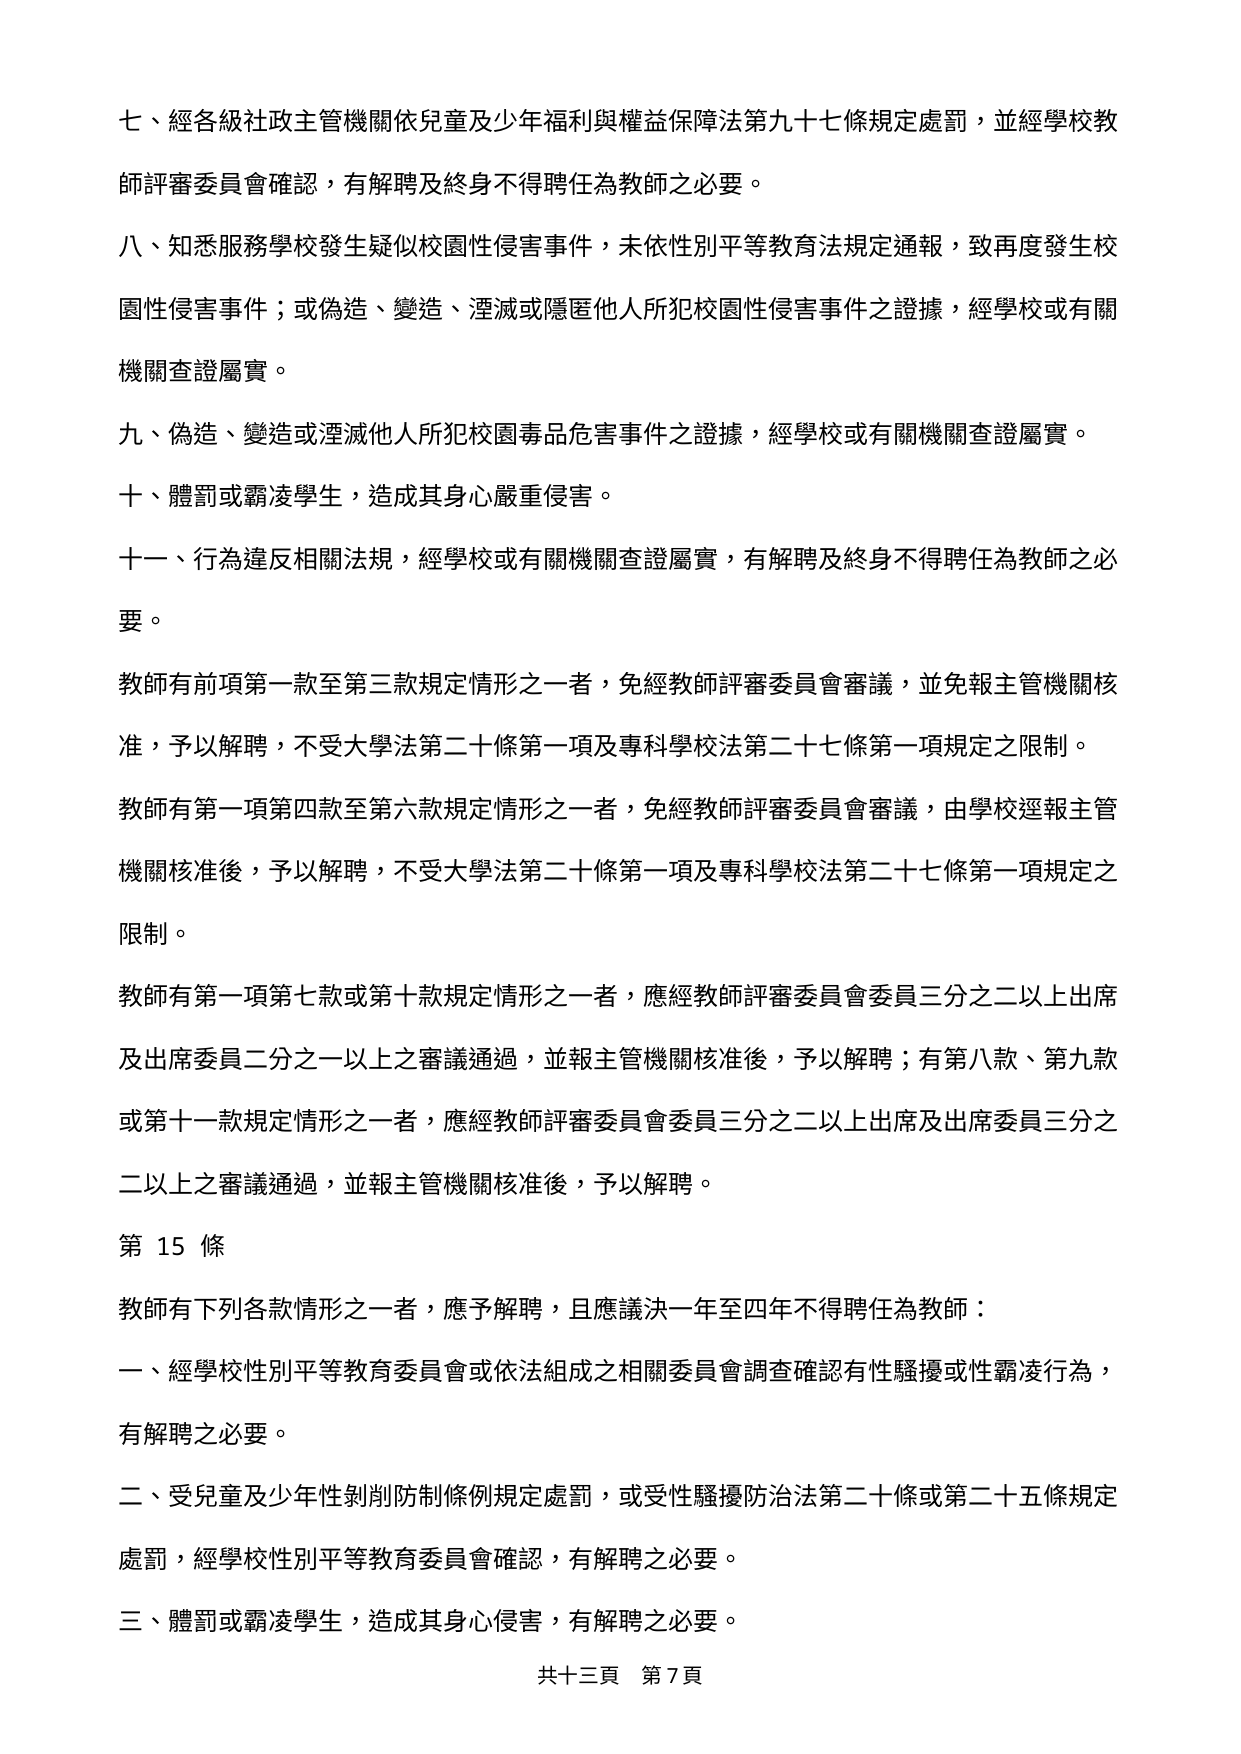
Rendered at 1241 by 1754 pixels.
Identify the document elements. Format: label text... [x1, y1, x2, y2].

text 第 15 條 [118, 1203, 1122, 1266]
text 教師有下列各款情形之一者，應予解聘，且應議決一年至四年不得聘任為教師： 一、經學校性別平等教育委員會或依法組成之相關委員會調查確認有性騷擾或性霸凌行為，有解聘之必要。 二、受兒童及少年性剝削防制條例規定處罰，或受性騷擾防治法第二十條或第二十五條規定處罰，經學校性別平等教育委員會確認，有解聘之必要。 三、體罰或霸凌學生，造成其身心侵害，有解聘之必要。 [118, 1266, 1122, 1641]
text 七、經各級社政主管機關依兒童及少年福利與權益保障法第九十七條規定處罰，並經學校教師評審委員會確認，有解聘及終身不得聘任為教師之必要。 八、知悉服務學校發生疑似校園性侵害事件，未依性別平等教育法規定通報，致再度發生校園性侵害事件；或偽造、變造、湮滅或隱匿他人所犯校園性侵害事件之證據，經學校或有關機關查證屬實。 九、偽造、變造或湮滅他人所犯校園毒品危害事件之證據，經學校或有關機關查證屬實。 十、體罰或霸凌學生，造成其身心嚴重侵害。 十一、行為違反相關法規，經學校或有關機關查證屬實，有解聘及終身不得聘任為教師之必要。 教師有前項第一款至第三款規定情形之一者，免經教師評審委員會審議，並免報主管機關核准，予以解聘，不受大學法第二十條第一項及專科學校法第二十七條第一項規定之限制。 教師有第一項第四款至第六款規定情形之一者，免經教師評審委員會審議，由學校逕報主管機關核准後，予以解聘，不受大學法第二十條第一項及專科學校法第二十七條第一項規定之限制。 教師有第一項第七款或第十款規定情形之一者，應經教師評審委員會委員三分之二以上出席及出席委員二分之一以上之審議通過，並報主管機關核准後，予以解聘；有第八款、第九款或第十一款規定情形之一者，應經教師評審委員會委員三分之二以上出席及出席委員三分之二以上之審議通過，並報主管機關核准後，予以解聘。 [118, 78, 1122, 1203]
